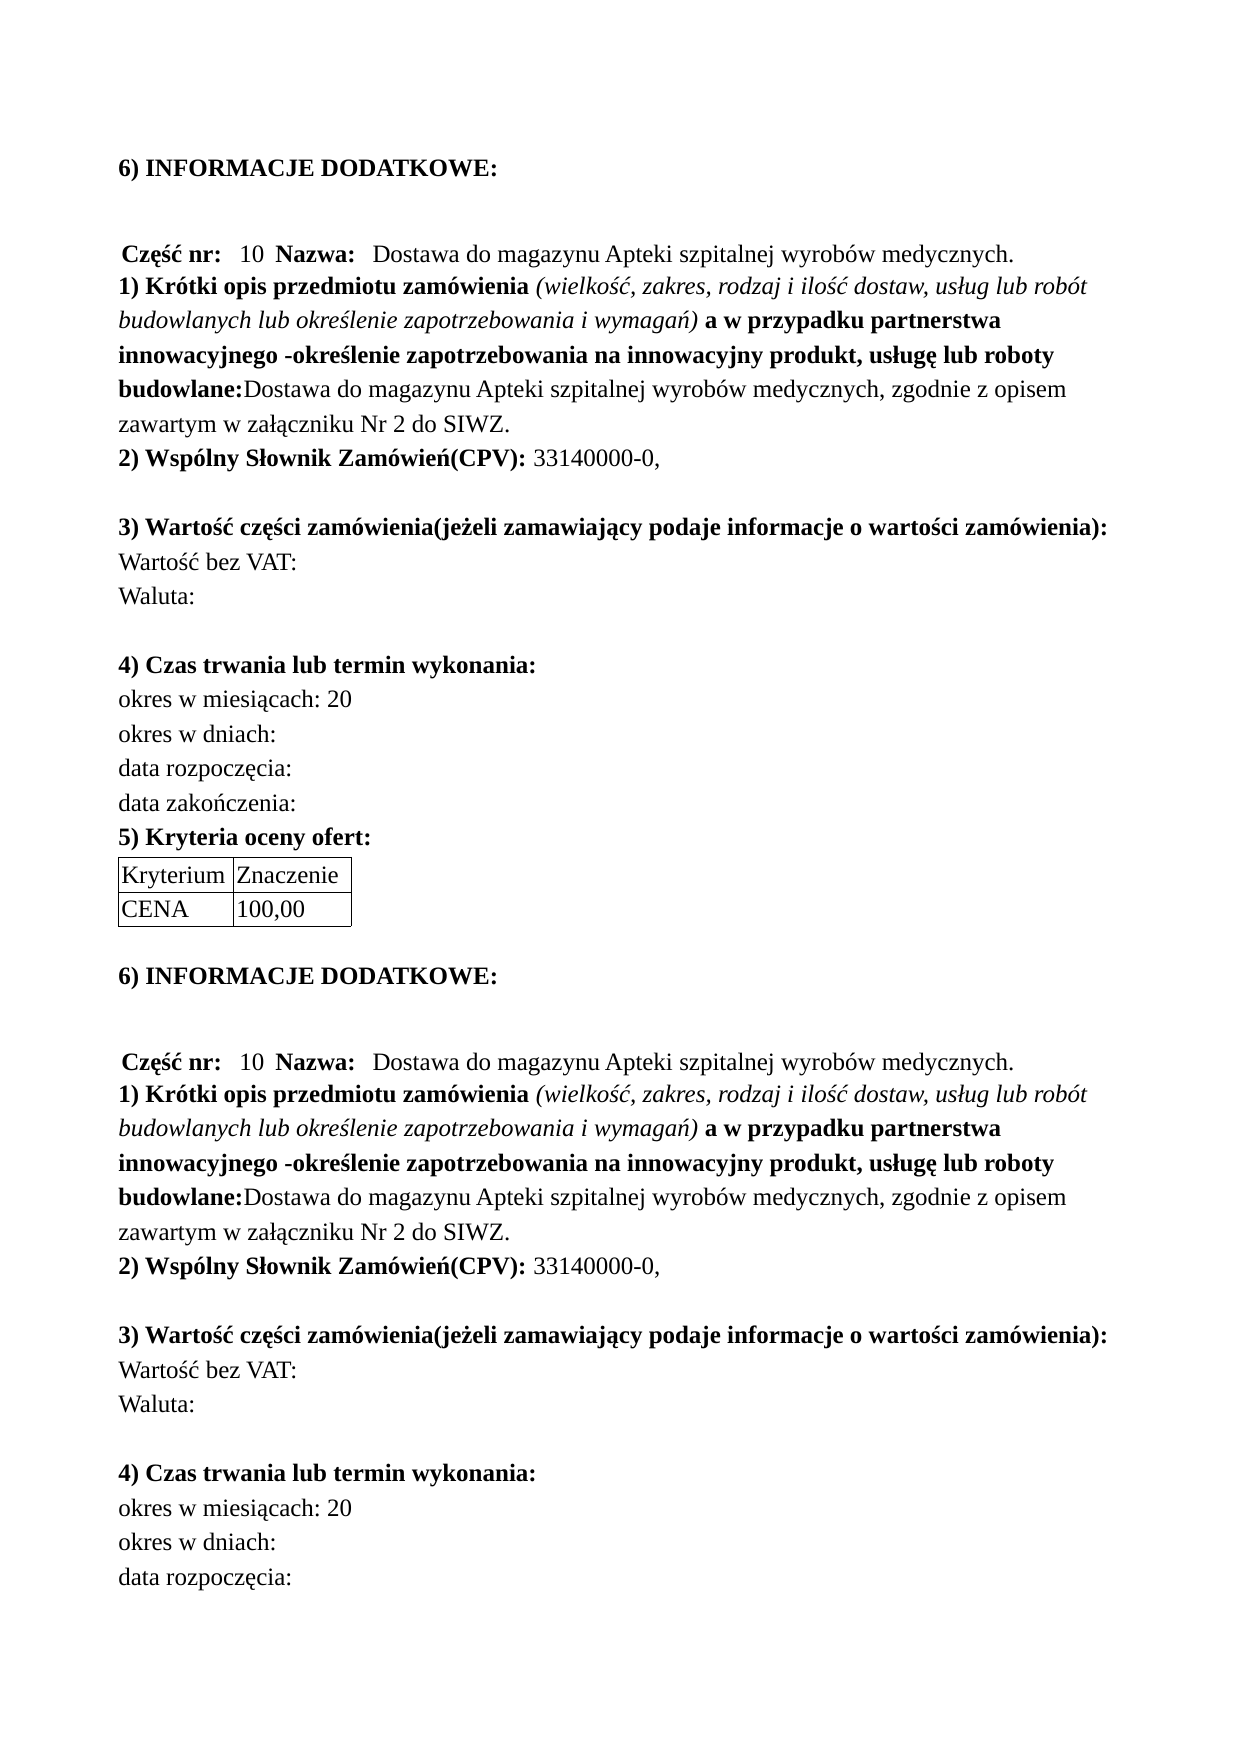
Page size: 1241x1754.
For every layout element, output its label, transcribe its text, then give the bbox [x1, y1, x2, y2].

table_header 10 [236, 1044, 272, 1079]
table_cell CENA [119, 893, 233, 926]
table_header Dostawa do magazynu Apteki szpitalnej wyrobów medycznych. [369, 236, 1022, 271]
table_header Dostawa do magazynu Apteki szpitalnej wyrobów medycznych. [369, 1044, 1022, 1079]
table_header Kryterium [119, 858, 233, 892]
table_header 10 [236, 236, 272, 271]
table_header Znaczenie [234, 858, 351, 892]
text 1) Krótki opis przedmiotu zamówienia (wielkość, zakres, rodzaj i ilość dostaw, usług lub robót budowlanych lub określenie zapotrzebowania i wymagań) a w przypadku partnerstwa innowacyjnego -określenie zapotrzebowania na innowacyjny produkt, usługę lub roboty budowlane:Dostawa do magazynu Apteki szpitalnej wyrobów medycznych, zgodnie z opisem zawartym w załączniku Nr 2 do SIWZ. 2) Wspólny Słownik Zamówień(CPV): 33140000-0, 3) Wartość części zamówienia(jeżeli zamawiający podaje informacje o wartości zamówienia): Wartość bez VAT: Waluta: 4) Czas trwania lub termin wykonania: okres w miesiącach: 20 okres w dniach: data rozpoczęcia: [118, 1079, 1122, 1590]
table_header Część nr: [118, 1044, 236, 1079]
table_header Nazwa: [272, 236, 369, 271]
table_header Część nr: [118, 236, 236, 271]
table_header Nazwa: [272, 1044, 369, 1079]
text 6) INFORMACJE DODATKOWE: [118, 926, 1122, 1024]
table_cell 100,00 [234, 893, 351, 926]
text 6) INFORMACJE DODATKOWE: [118, 118, 1122, 216]
text 1) Krótki opis przedmiotu zamówienia (wielkość, zakres, rodzaj i ilość dostaw, usług lub robót budowlanych lub określenie zapotrzebowania i wymagań) a w przypadku partnerstwa innowacyjnego -określenie zapotrzebowania na innowacyjny produkt, usługę lub roboty budowlane:Dostawa do magazynu Apteki szpitalnej wyrobów medycznych, zgodnie z opisem zawartym w załączniku Nr 2 do SIWZ. 2) Wspólny Słownik Zamówień(CPV): 33140000-0, 3) Wartość części zamówienia(jeżeli zamawiający podaje informacje o wartości zamówienia): Wartość bez VAT: Waluta: 4) Czas trwania lub termin wykonania: okres w miesiącach: 20 okres w dniach: data rozpoczęcia: data zakończenia: 5) Kryteria oceny ofert: [118, 271, 1122, 851]
